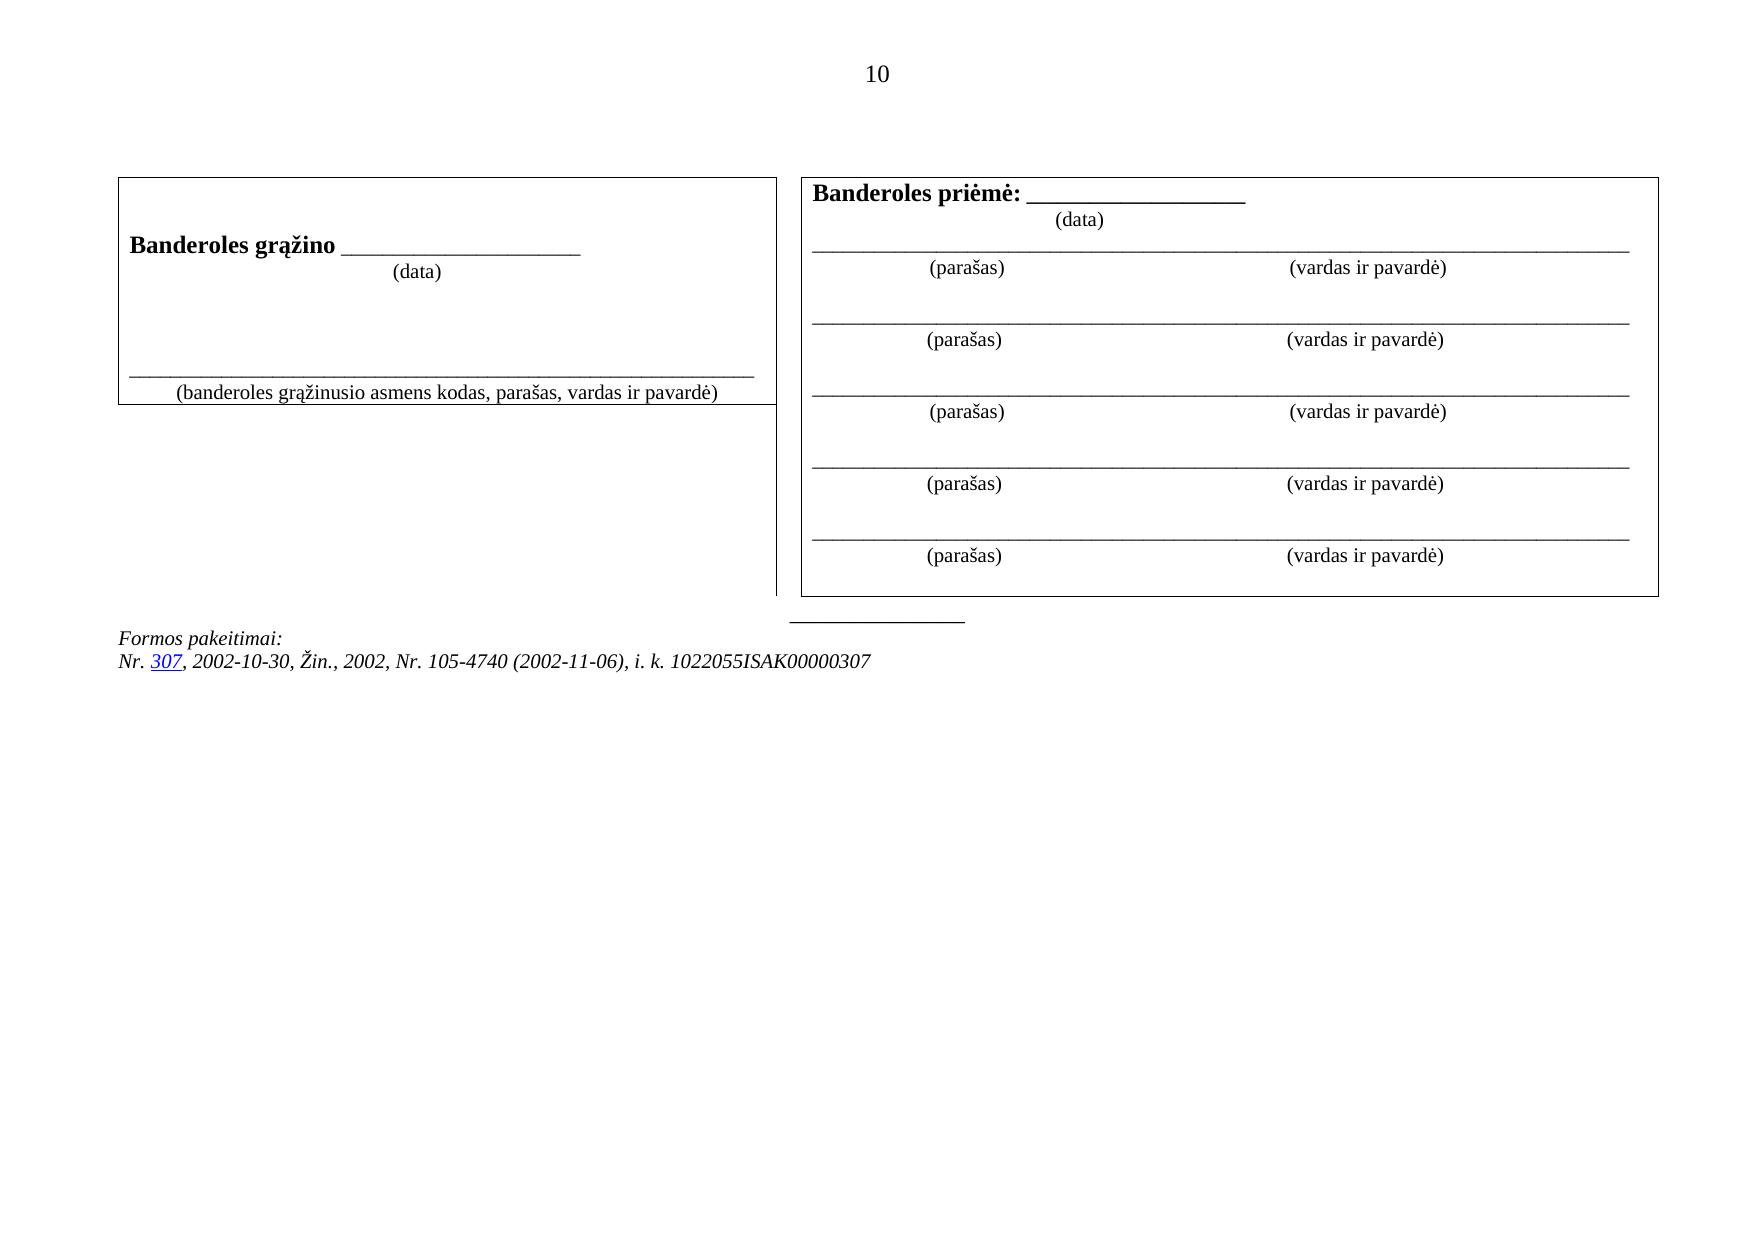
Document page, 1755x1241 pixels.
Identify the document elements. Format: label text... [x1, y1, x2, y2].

text ______________ [118, 597, 1636, 625]
table_header [777, 177, 801, 596]
table_header Banderoles grąžino _______________________ (data) (banderoles grąžinusio asmens kodas, parašas, vardas ir pavardė) [119, 178, 776, 404]
table_header Banderoles priėmė: _____________________ (data) (parašas) (vardas ir pavardė) (parašas) (vardas ir pavardė) (parašas) (vardas ir pavardė) (parašas) (vardas ir pavardė) (parašas) (vardas ir pavardė) [802, 178, 1658, 596]
table_cell [118, 405, 776, 596]
text Formos pakeitimai: [118, 625, 1636, 649]
text Nr. 307, 2002-10-30, Žin., 2002, Nr. 105-4740 (2002-11-06), i. k. 1022055ISAK00000307 [118, 649, 1636, 673]
